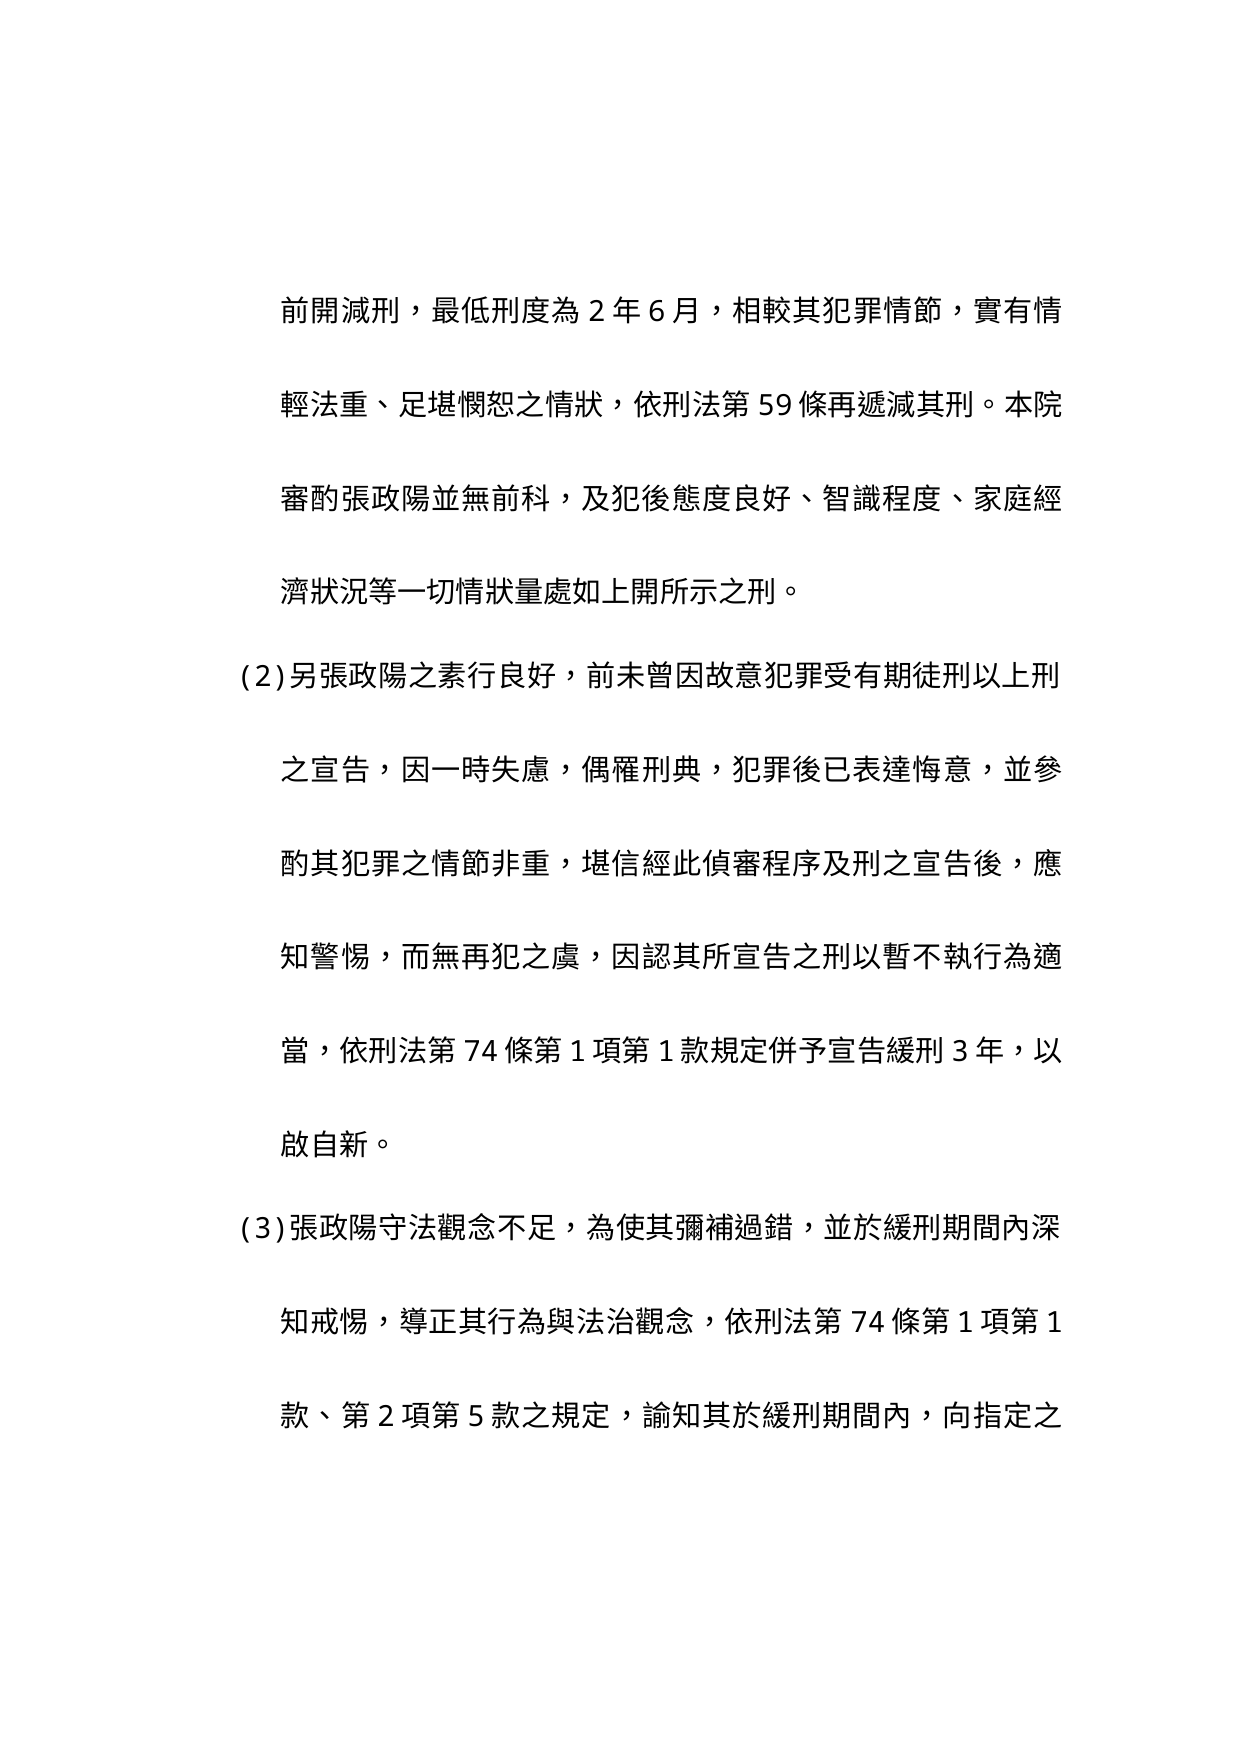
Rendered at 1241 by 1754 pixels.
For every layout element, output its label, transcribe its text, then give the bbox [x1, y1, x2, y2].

text (2)另張政陽之素行良好，前未曾因故意犯罪受有期徒刑以上刑之宣告，因一時失慮，偶罹刑典，犯罪後已表達悔意，並參酌其犯罪之情節非重，堪信經此偵審程序及刑之宣告後，應知警惕，而無再犯之虞，因認其所宣告之刑以暫不執行為適當，依刑法第74條第1項第1款規定併予宣告緩刑3年，以啟自新。 [236, 632, 1063, 1163]
text 前開減刑，最低刑度為2年6月，相較其犯罪情節，實有情輕法重、足堪憫恕之情狀，依刑法第59條再遞減其刑。本院審酌張政陽並無前科，及犯後態度良好、智識程度、家庭經濟狀況等一切情狀量處如上開所示之刑。 [236, 267, 1063, 611]
text (3)張政陽守法觀念不足，為使其彌補過錯，並於緩刑期間內深知戒惕，導正其行為與法治觀念，依刑法第74條第1項第1款、第2項第5款之規定，諭知其於緩刑期間內，向指定之 [236, 1184, 1063, 1434]
